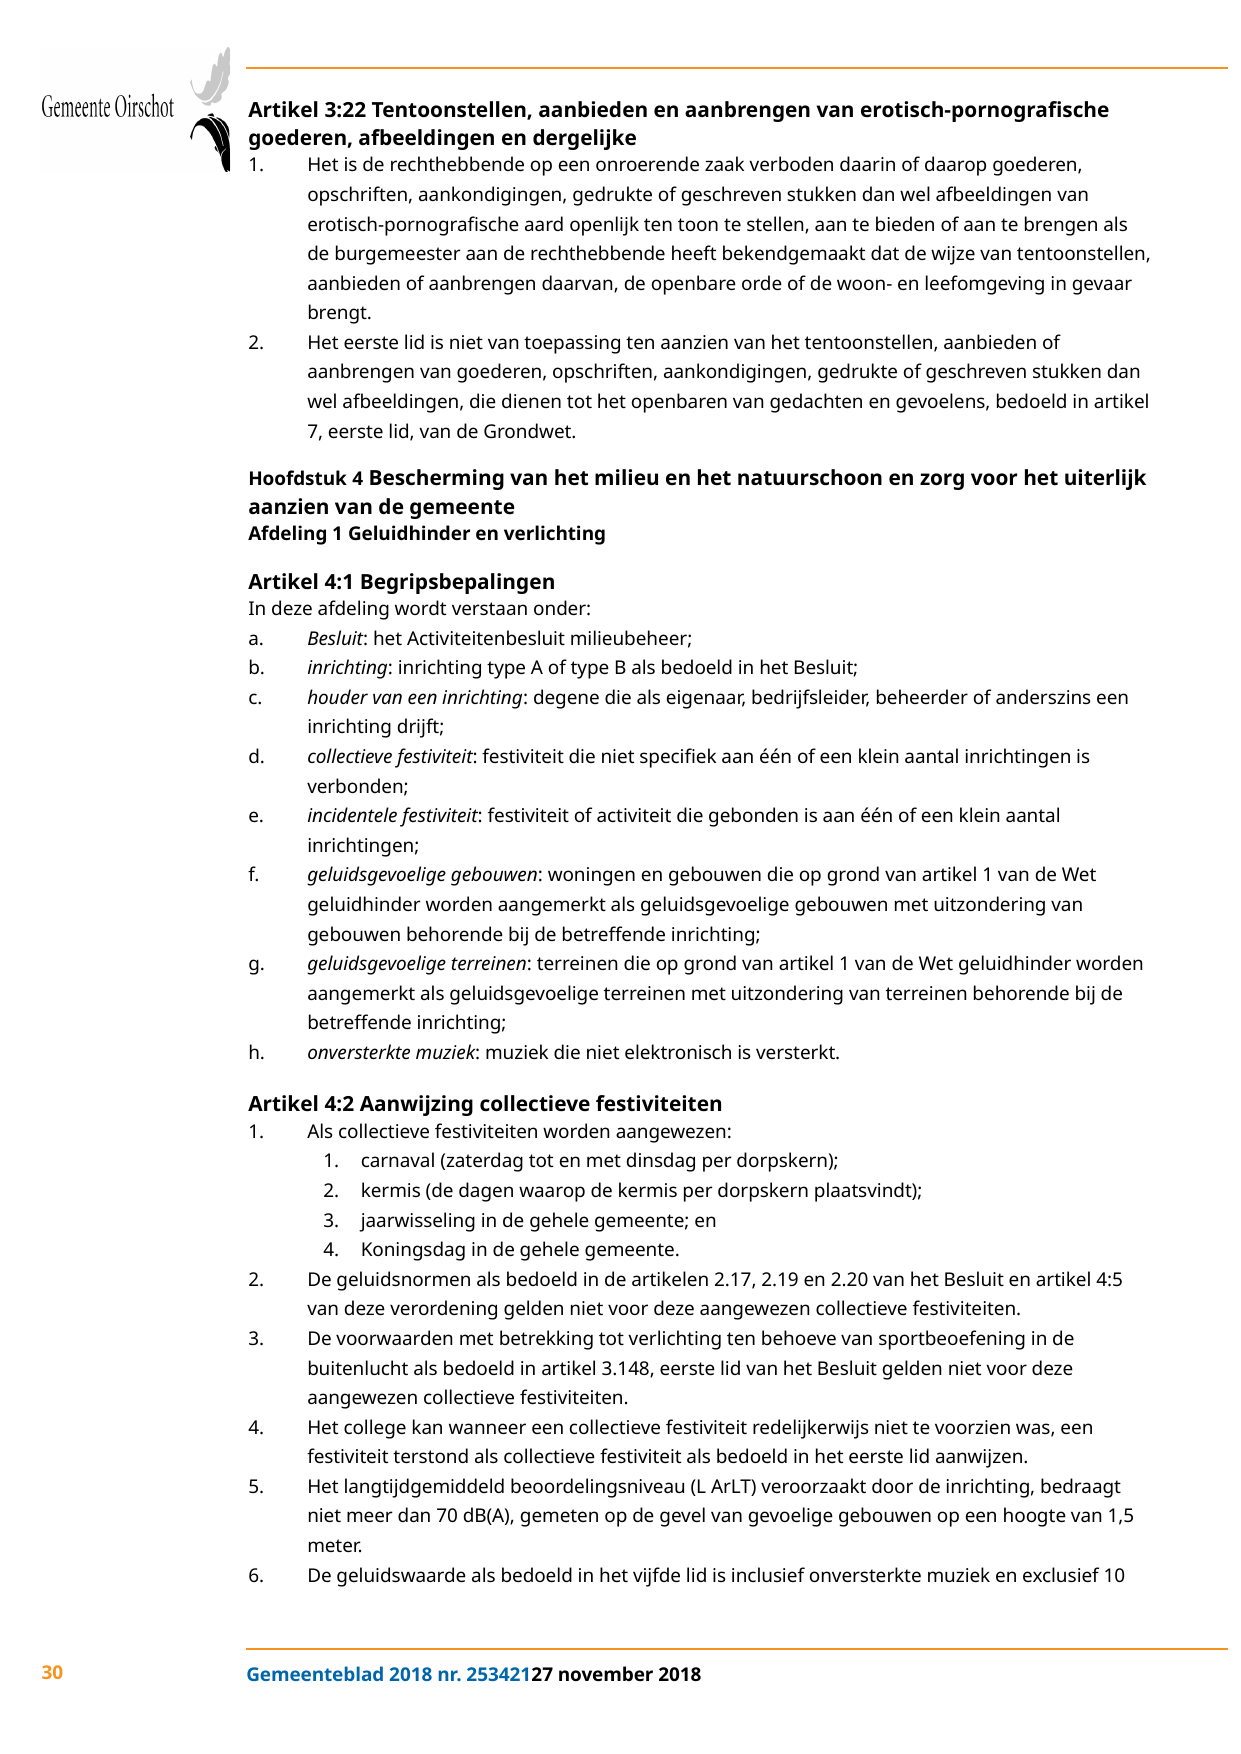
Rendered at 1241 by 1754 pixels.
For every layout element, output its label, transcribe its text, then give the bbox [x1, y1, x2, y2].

list Als collectieve festiviteiten worden aangewezen: [248, 1118, 1152, 1144]
list Het eerste lid is niet van toepassing ten aanzien van het tentoonstellen, aanbieden of aanbrengen van goederen, opschriften, aankondigingen, gedrukte of geschreven stukken dan wel afbeeldingen, die dienen tot het openbaren van gedachten en gevoelens, bedoeld in artikel 7, eerste lid, van de Grondwet. [248, 329, 1152, 444]
text Hoofdstuk 4 Bescherming van het milieu en het natuurschoon en zorg voor het uiterlijk aanzien van de gemeente [248, 463, 1152, 520]
text Afdeling 1 Geluidhinder en verlichting [248, 520, 1152, 546]
list Besluit: het Activiteitenbesluit milieubeheer; [248, 625, 1152, 651]
list Het is de rechthebbende op een onroerende zaak verboden daarin of daarop goederen, opschriften, aankondigingen, gedrukte of geschreven stukken dan wel afbeeldingen van erotisch-pornografische aard openlijk ten toon te stellen, aan te bieden of aan te brengen als de burgemeester aan de rechthebbende heeft bekendgemaakt dat de wijze van tentoonstellen, aanbieden of aanbrengen daarvan, de openbare orde of de woon- en leefomgeving in gevaar brengt. [248, 152, 1152, 325]
list geluidsgevoelige gebouwen: woningen en gebouwen die op grond van artikel 1 van de Wet geluidhinder worden aangemerkt als geluidsgevoelige gebouwen met uitzondering van gebouwen behorende bij de betreffende inrichting; [248, 862, 1152, 947]
list jaarwisseling in de gehele gemeente; en [323, 1207, 1152, 1232]
list inrichting: inrichting type A of type B als bedoeld in het Besluit; [248, 654, 1152, 680]
list onversterkte muziek: muziek die niet elektronisch is versterkt. [248, 1039, 1152, 1065]
list kermis (de dagen waarop de kermis per dorpskern plaatsvindt); [323, 1177, 1152, 1203]
list Het langtijdgemiddeld beoordelingsniveau (L ArLT) veroorzaakt door de inrichting, bedraagt niet meer dan 70 dB(A), gemeten op de gevel van gevoelige gebouwen op een hoogte van 1,5 meter. [248, 1473, 1152, 1558]
list Het college kan wanneer een collectieve festiviteit redelijkerwijs niet te voorzien was, een festiviteit terstond als collectieve festiviteit als bedoeld in het eerste lid aanwijzen. [248, 1414, 1152, 1469]
text Artikel 4:1 Begripsbepalingen [248, 567, 1152, 595]
text Artikel 4:2 Aanwijzing collectieve festiviteiten [248, 1089, 1152, 1118]
text In deze afdeling wordt verstaan onder: [248, 595, 1152, 621]
list De geluidswaarde als bedoeld in het vijfde lid is inclusief onversterkte muziek en exclusief 10 [248, 1562, 1152, 1587]
list Koningsdag in de gehele gemeente. [323, 1236, 1152, 1262]
list De geluidsnormen als bedoeld in de artikelen 2.17, 2.19 en 2.20 van het Besluit en artikel 4:5 van deze verordening gelden niet voor deze aangewezen collectieve festiviteiten. [248, 1266, 1152, 1321]
list geluidsgevoelige terreinen: terreinen die op grond van artikel 1 van de Wet geluidhinder worden aangemerkt als geluidsgevoelige terreinen met uitzondering van terreinen behorende bij de betreffende inrichting; [248, 950, 1152, 1035]
list incidentele festiviteit: festiviteit of activiteit die gebonden is aan één of een klein aantal inrichtingen; [248, 802, 1152, 858]
list houder van een inrichting: degene die als eigenaar, bedrijfsleider, beheerder of anderszins een inrichting drijft; [248, 684, 1152, 739]
picture [41, 47, 231, 172]
list collectieve festiviteit: festiviteit die niet specifiek aan één of een klein aantal inrichtingen is verbonden; [248, 743, 1152, 799]
list De voorwaarden met betrekking tot verlichting ten behoeve van sportbeoefening in de buitenlucht als bedoeld in artikel 3.148, eerste lid van het Besluit gelden niet voor deze aangewezen collectieve festiviteiten. [248, 1325, 1152, 1410]
list carnaval (zaterdag tot en met dinsdag per dorpskern); [323, 1148, 1152, 1173]
text Artikel 3:22 Tentoonstellen, aanbieden en aanbrengen van erotisch-pornografische goederen, afbeeldingen en dergelijke [248, 95, 1152, 152]
